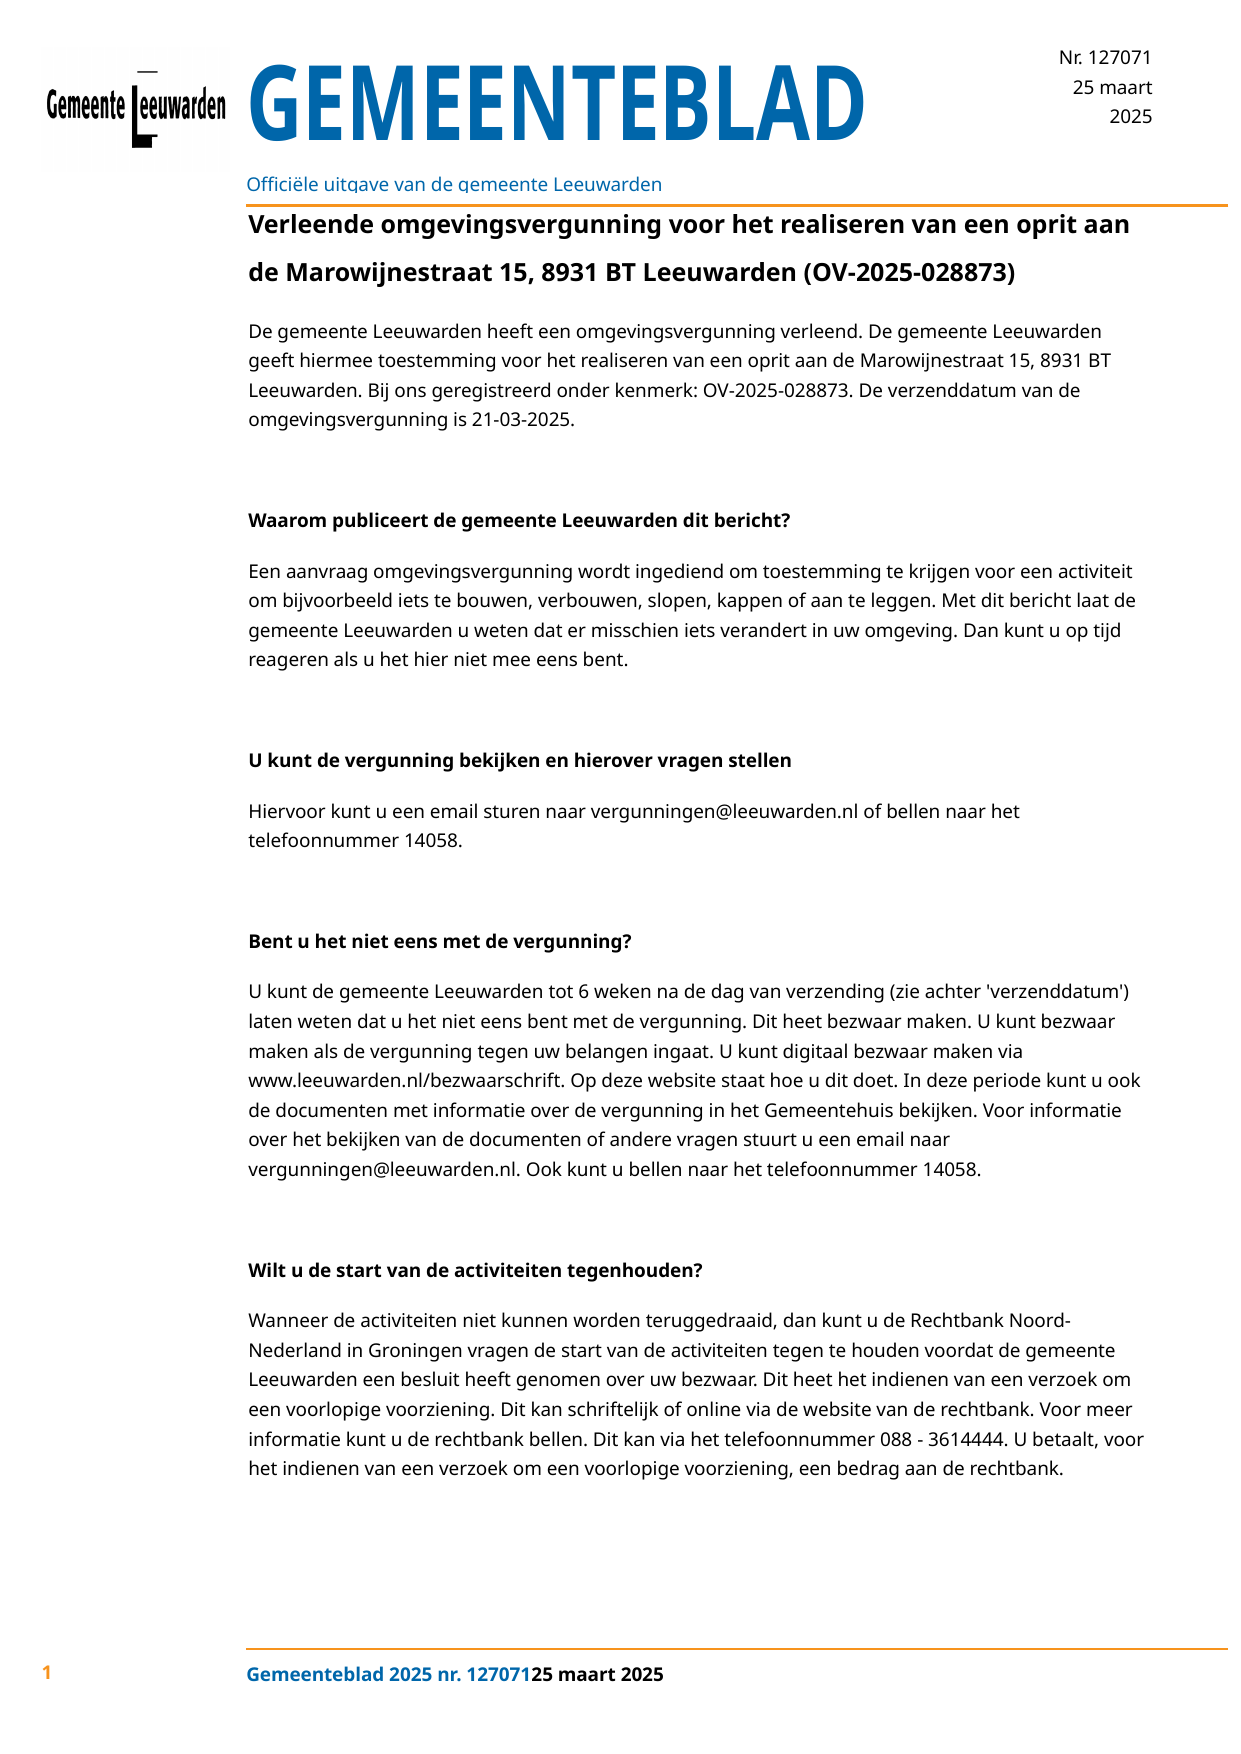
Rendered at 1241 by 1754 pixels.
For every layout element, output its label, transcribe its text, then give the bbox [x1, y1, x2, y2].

text Hiervoor kunt u een email sturen naar vergunningen@leeuwarden.nl of bellen naar het telefoonnummer 14058. [248, 798, 1152, 853]
text U kunt de gemeente Leeuwarden tot 6 weken na de dag van verzending (zie achter 'verzenddatum') laten weten dat u het niet eens bent met de vergunning. Dit heet bezwaar maken. U kunt bezwaar maken als de vergunning tegen uw belangen ingaat. U kunt digitaal bezwaar maken via www.leeuwarden.nl/bezwaarschrift. Op deze website staat hoe u dit doet. In deze periode kunt u ook de documenten met informatie over de vergunning in het Gemeentehuis bekijken. Voor informatie over het bekijken van de documenten of andere vragen stuurt u een email naar vergunningen@leeuwarden.nl. Ook kunt u bellen naar het telefoonnummer 14058. [248, 979, 1152, 1182]
text Wilt u de start van de activiteiten tegenhouden? [248, 1257, 1152, 1283]
picture [41, 47, 231, 172]
text Bent u het niet eens met de vergunning? [248, 928, 1152, 954]
text Een aanvraag omgevingsvergunning wordt ingediend om toestemming te krijgen voor een activiteit om bijvoorbeeld iets te bouwen, verbouwen, slopen, kappen of aan te leggen. Met dit bericht laat de gemeente Leeuwarden u weten dat er misschien iets verandert in uw omgeving. Dan kunt u op tijd reageren als u het hier niet mee eens bent. [248, 558, 1152, 672]
text U kunt de vergunning bekijken en hierover vragen stellen [248, 747, 1152, 773]
text Wanneer de activiteiten niet kunnen worden teruggedraaid, dan kunt u de Rechtbank Noord-Nederland in Groningen vragen de start van de activiteiten tegen te houden voordat de gemeente Leeuwarden een besluit heeft genomen over uw bezwaar. Dit heet het indienen van een verzoek om een voorlopige voorziening. Dit kan schriftelijk of online via de website van de rechtbank. Voor meer informatie kunt u de rechtbank bellen. Dit kan via het telefoonnummer 088 - 3614444. U betaalt, voor het indienen van een verzoek om een voorlopige voorziening, een bedrag aan de rechtbank. [248, 1307, 1152, 1481]
text De gemeente Leeuwarden heeft een omgevingsvergunning verleend. De gemeente Leeuwarden geeft hiermee toestemming voor het realiseren van een oprit aan de Marowijnestraat 15, 8931 BT Leeuwarden. Bij ons geregistreerd onder kenmerk: OV-2025-028873. De verzenddatum van de omgevingsvergunning is 21-03-2025. [248, 318, 1152, 432]
text Waarom publiceert de gemeente Leeuwarden dit bericht? [248, 507, 1152, 533]
text Verleende omgevingsvergunning voor het realiseren van een oprit aan de Marowijnestraat 15, 8931 BT Leeuwarden (OV-2025-028873) [248, 207, 1152, 288]
